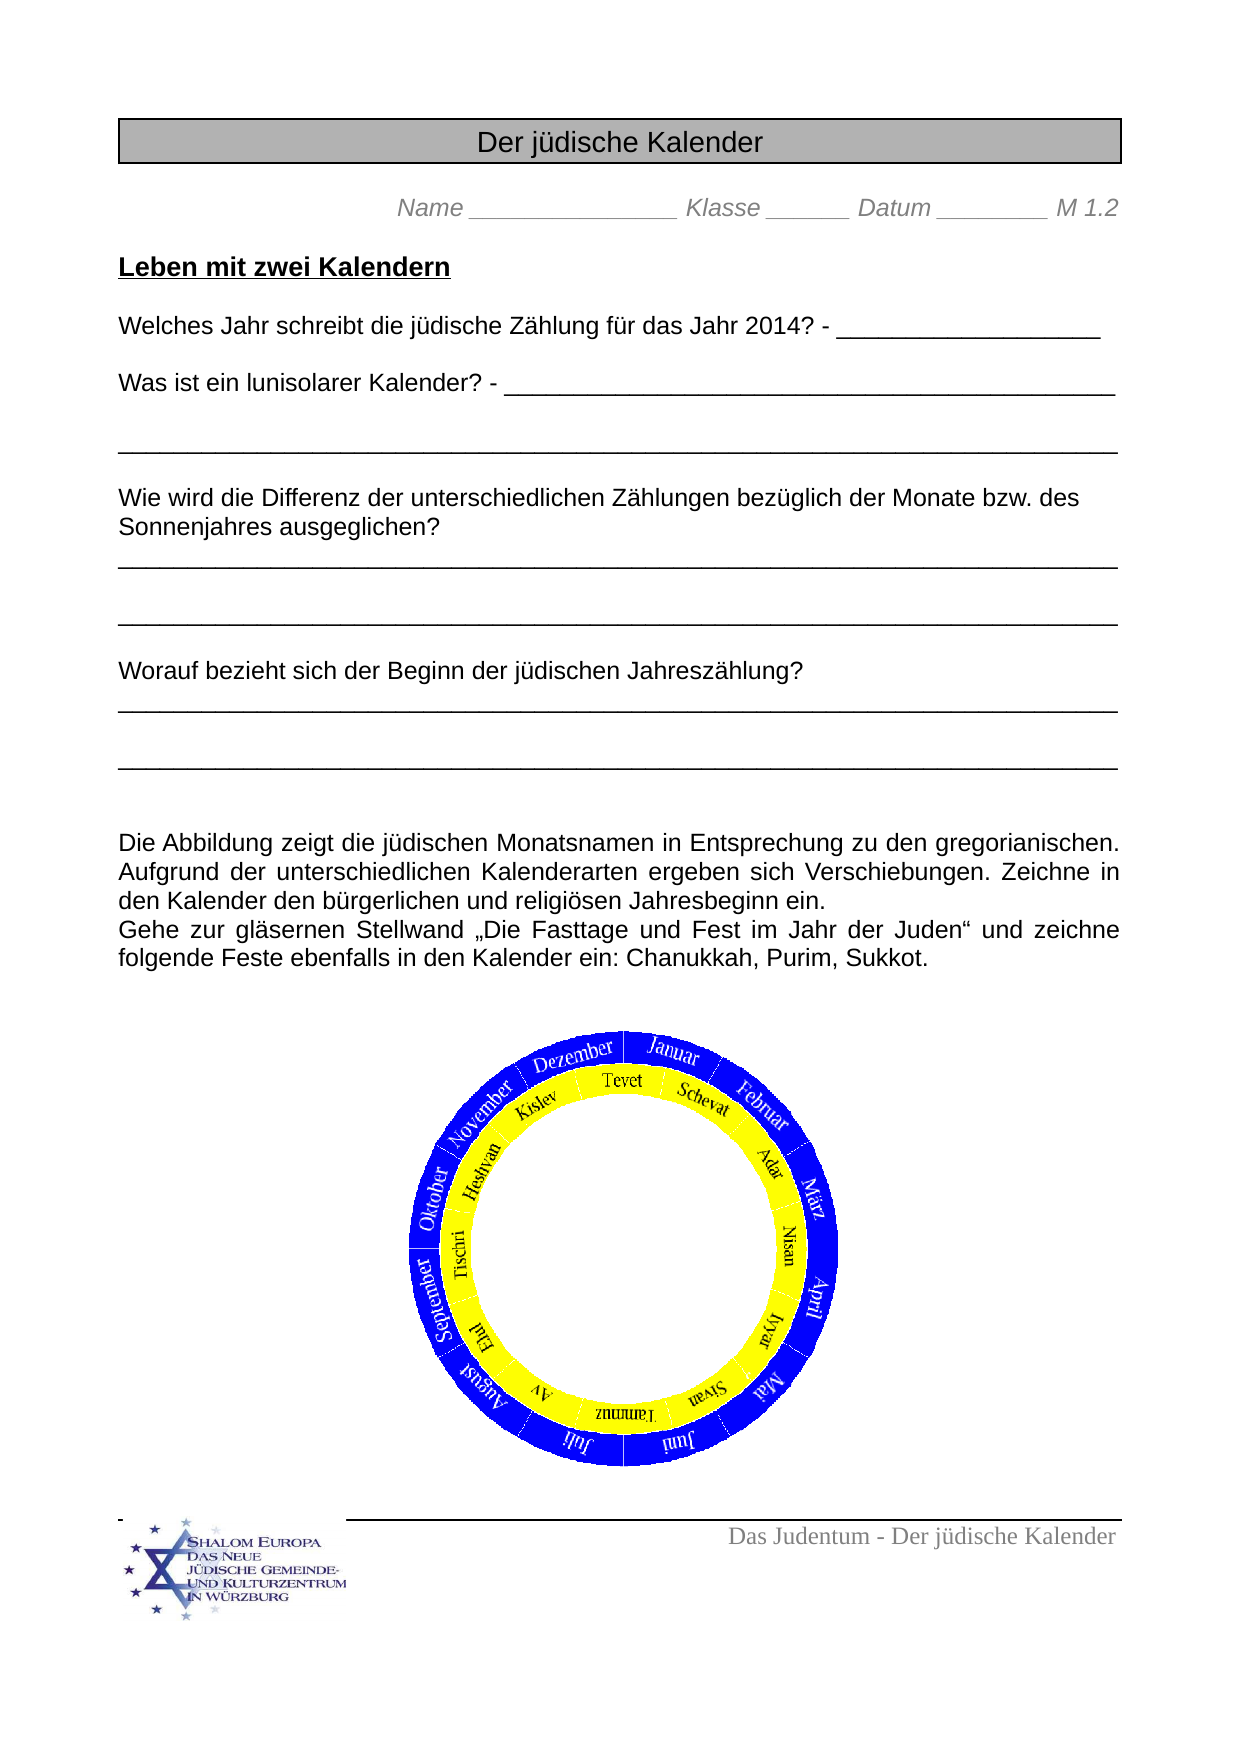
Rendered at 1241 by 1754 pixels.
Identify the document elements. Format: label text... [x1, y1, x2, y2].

text Was ist ein lunisolarer Kalender? - ____________________________________________ [118, 368, 1122, 397]
text Die Abbildung zeigt die jüdischen Monatsnamen in Entsprechung zu den gregorianischen. Aufgrund der unterschiedlichen Kalenderarten ergeben sich Verschiebungen. Zeichne in den Kalender den bürgerlichen und religiösen Jahresbeginn ein. [118, 828, 1122, 914]
picture [408, 1030, 840, 1467]
text Wie wird die Differenz der unterschiedlichen Zählungen bezüglich der Monate bzw. des Sonnenjahres ausgeglichen? [118, 483, 1122, 541]
text ________________________________________________________________________ [118, 426, 1122, 454]
text ________________________________________________________________________ [118, 742, 1122, 771]
text ________________________________________________________________________ [118, 541, 1122, 569]
text Welches Jahr schreibt die jüdische Zählung für das Jahr 2014? - ___________________ [118, 311, 1122, 339]
text Leben mit zwei Kalendern [118, 251, 1122, 282]
text Worauf bezieht sich der Beginn der jüdischen Jahreszählung? [118, 656, 1122, 684]
text Gehe zur gläsernen Stellwand „Die Fasttage und Fest im Jahr der Juden“ und zeichne folgende Feste ebenfalls in den Kalender ein: Chanukkah, Purim, Sukkot. [118, 914, 1122, 972]
text ________________________________________________________________________ [118, 684, 1122, 713]
text ________________________________________________________________________ [118, 598, 1122, 627]
picture [122, 1516, 347, 1621]
text Name _______________ Klasse ______ Datum ________ M 1.2 [118, 193, 1122, 222]
text Der jüdische Kalender [120, 120, 1120, 162]
